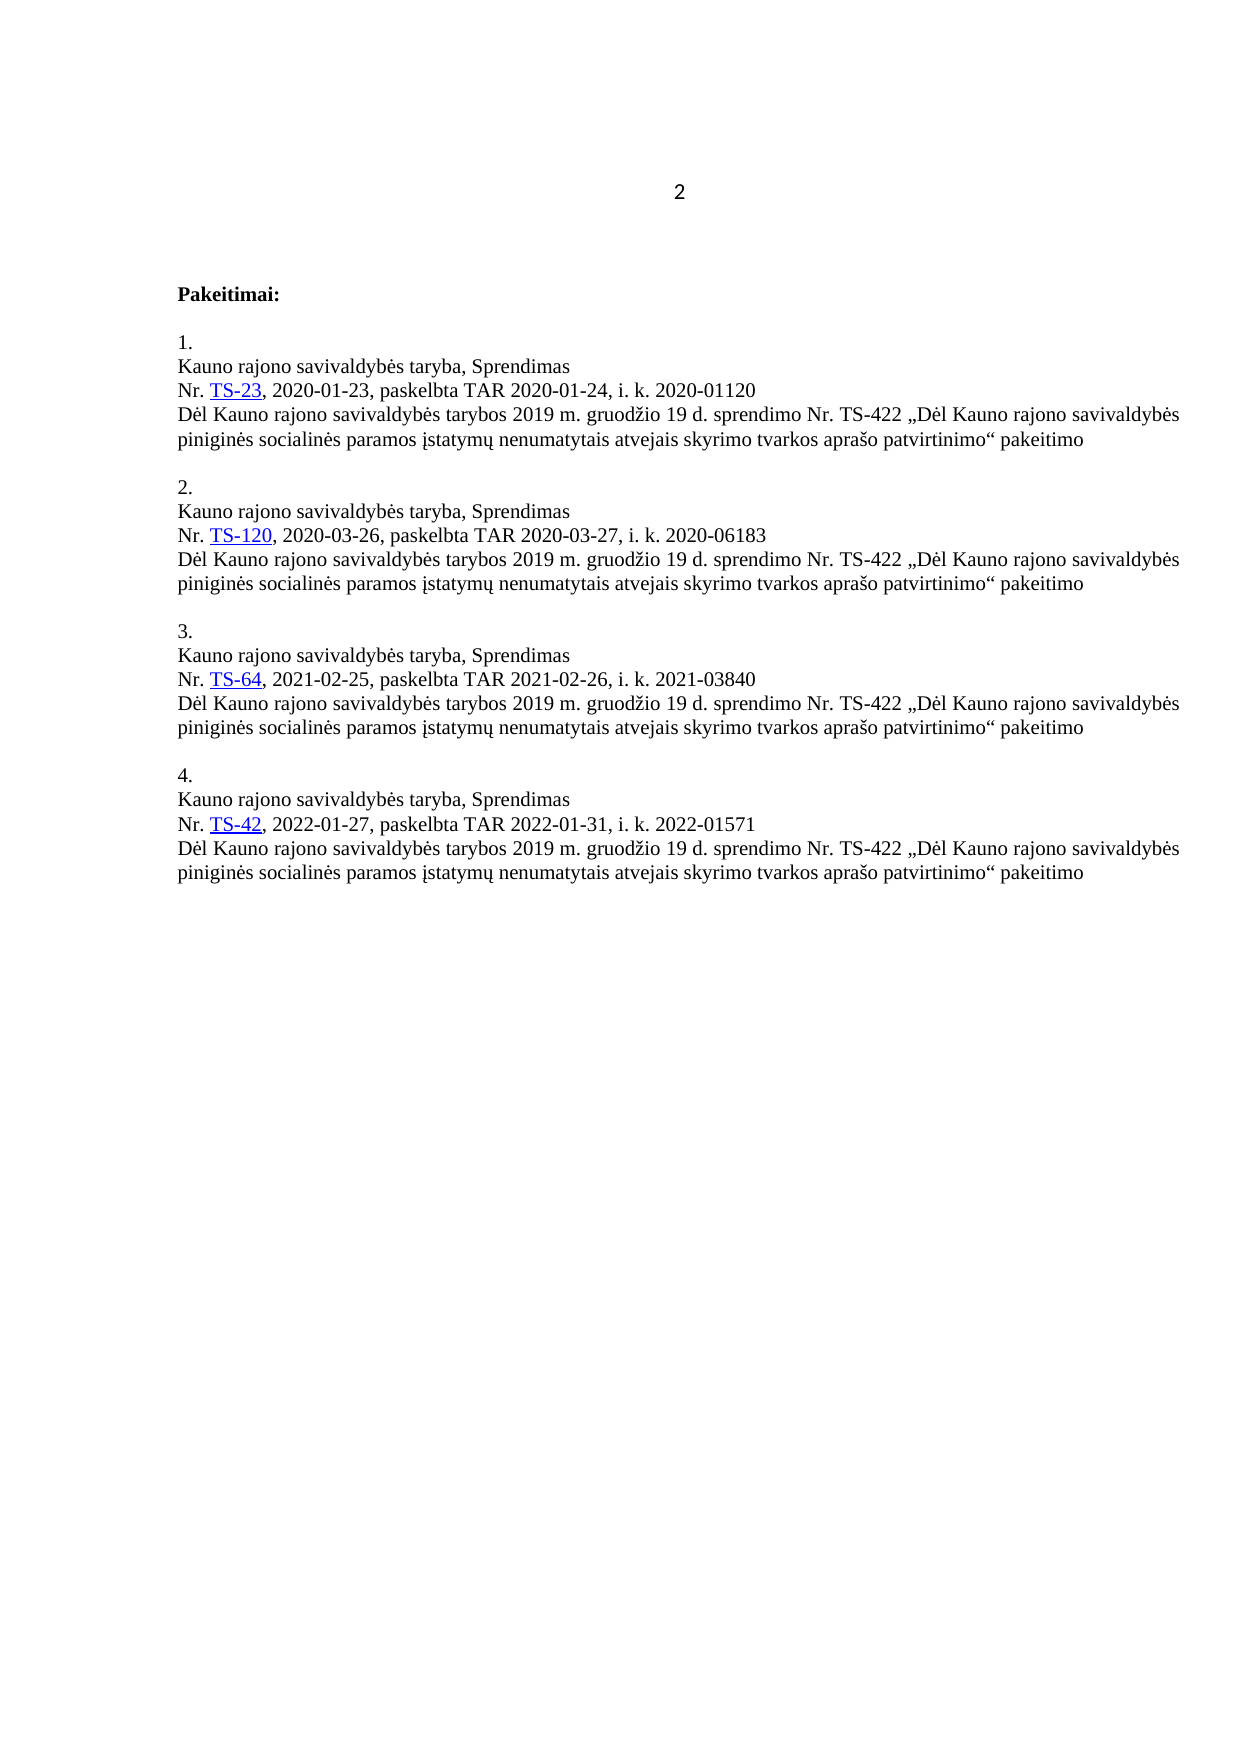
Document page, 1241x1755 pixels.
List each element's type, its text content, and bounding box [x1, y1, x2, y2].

text Dėl Kauno rajono savivaldybės tarybos 2019 m. gruodžio 19 d. sprendimo Nr. TS-422 „Dėl Kauno rajono savivaldybės piniginės socialinės paramos įstatymų nenumatytais atvejais skyrimo tvarkos aprašo patvirtinimo“ pakeitimo [177, 836, 1181, 884]
text Kauno rajono savivaldybės taryba, Sprendimas [177, 499, 1181, 523]
text Dėl Kauno rajono savivaldybės tarybos 2019 m. gruodžio 19 d. sprendimo Nr. TS-422 „Dėl Kauno rajono savivaldybės piniginės socialinės paramos įstatymų nenumatytais atvejais skyrimo tvarkos aprašo patvirtinimo“ pakeitimo [177, 402, 1181, 451]
text 3. [177, 619, 1181, 643]
text Nr. TS-23, 2020-01-23, paskelbta TAR 2020-01-24, i. k. 2020-01120 [177, 378, 1181, 402]
text Kauno rajono savivaldybės taryba, Sprendimas [177, 354, 1181, 378]
text Dėl Kauno rajono savivaldybės tarybos 2019 m. gruodžio 19 d. sprendimo Nr. TS-422 „Dėl Kauno rajono savivaldybės piniginės socialinės paramos įstatymų nenumatytais atvejais skyrimo tvarkos aprašo patvirtinimo“ pakeitimo [177, 547, 1181, 595]
text 4. [177, 763, 1181, 787]
text Nr. TS-42, 2022-01-27, paskelbta TAR 2022-01-31, i. k. 2022-01571 [177, 811, 1181, 836]
text Nr. TS-64, 2021-02-25, paskelbta TAR 2021-02-26, i. k. 2021-03840 [177, 667, 1181, 691]
text Dėl Kauno rajono savivaldybės tarybos 2019 m. gruodžio 19 d. sprendimo Nr. TS-422 „Dėl Kauno rajono savivaldybės piniginės socialinės paramos įstatymų nenumatytais atvejais skyrimo tvarkos aprašo patvirtinimo“ pakeitimo [177, 691, 1181, 739]
text Pakeitimai: [177, 282, 1181, 306]
text 1. [177, 330, 1181, 354]
text Nr. TS-120, 2020-03-26, paskelbta TAR 2020-03-27, i. k. 2020-06183 [177, 523, 1181, 547]
text Kauno rajono savivaldybės taryba, Sprendimas [177, 787, 1181, 811]
text 2. [177, 474, 1181, 499]
text Kauno rajono savivaldybės taryba, Sprendimas [177, 643, 1181, 667]
